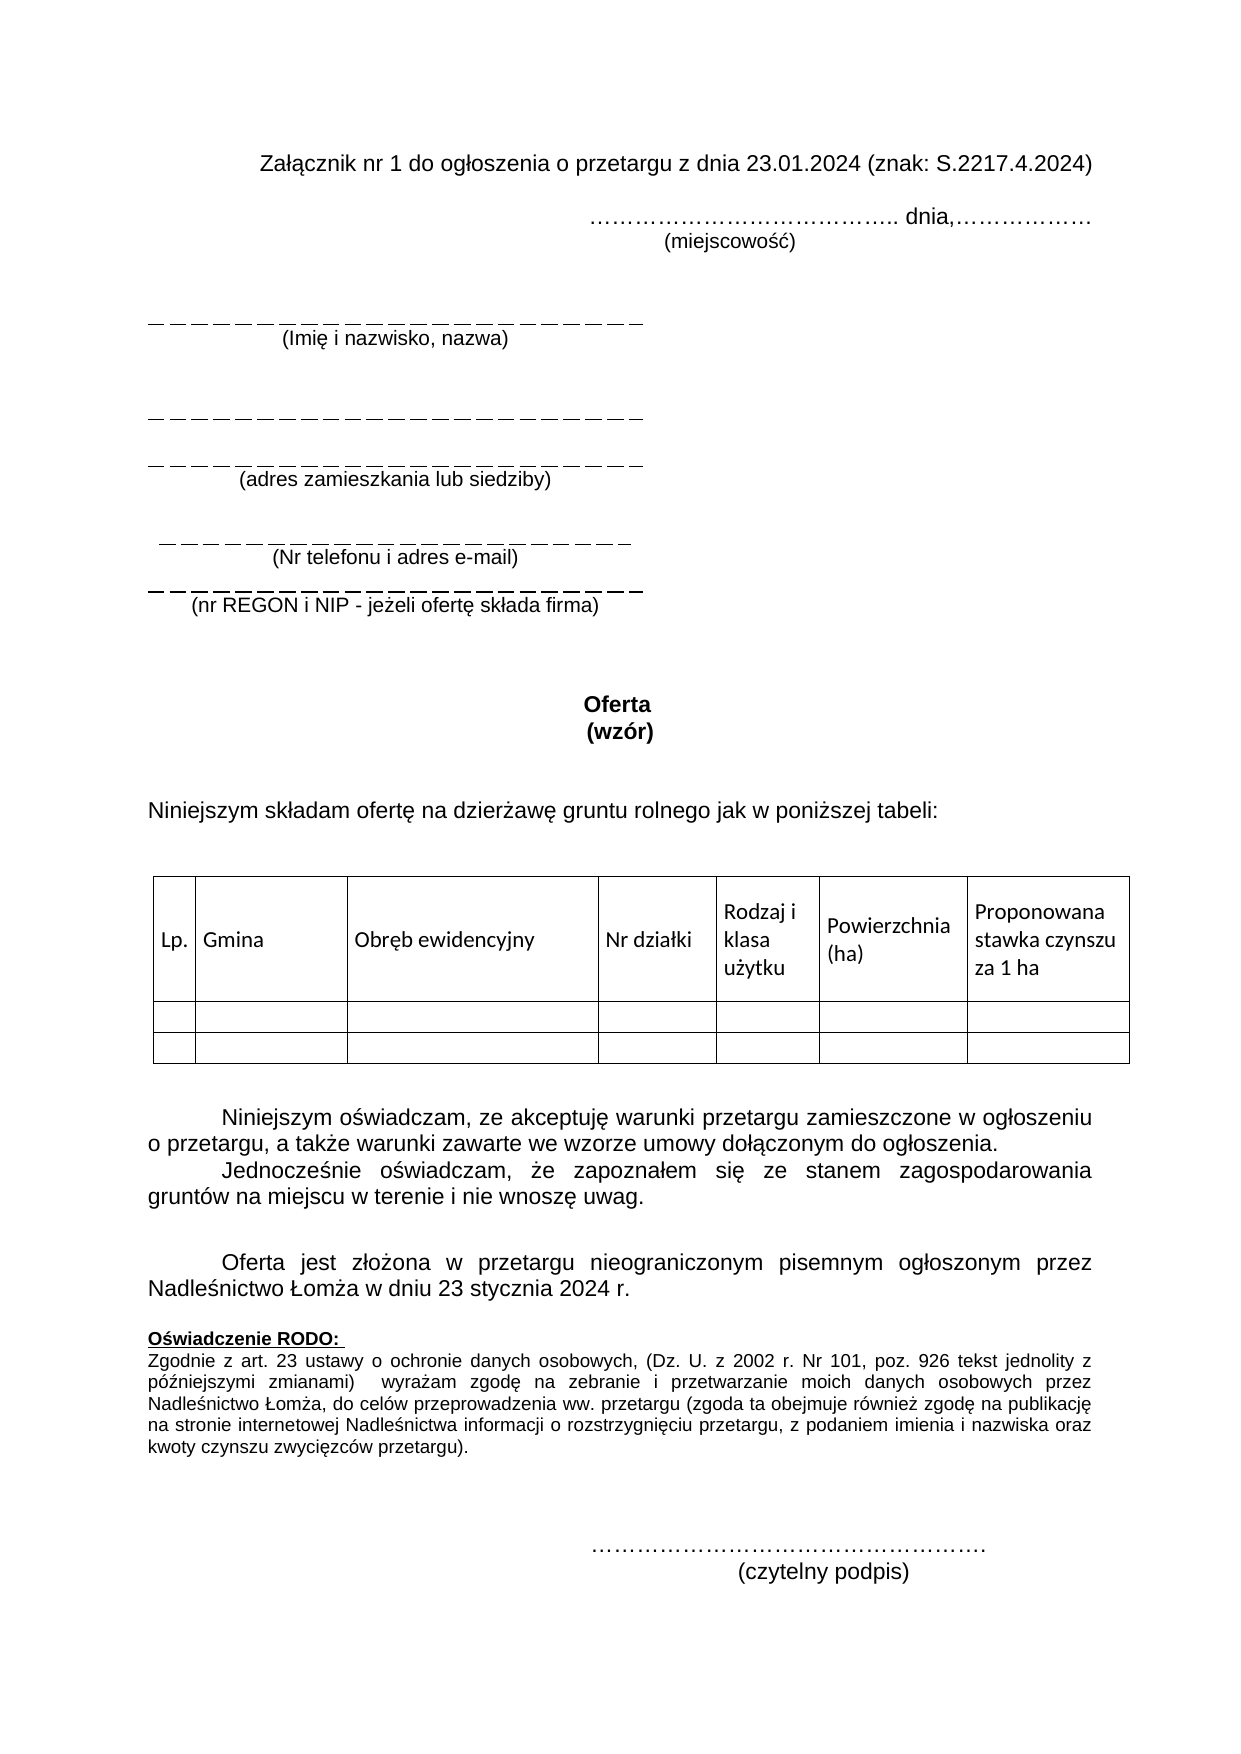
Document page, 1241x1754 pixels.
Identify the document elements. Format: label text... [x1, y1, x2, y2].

table_cell [968, 1033, 1129, 1063]
table_cell [631, 544, 643, 591]
text Załącznik nr 1 do ogłoszenia o przetargu z dnia 23.01.2024 (znak: S.2217.4.2024) [148, 148, 1092, 176]
text Oferta jest złożona w przetargu nieograniczonym pisemnym ogłoszonym przez Nadleśnictwo Łomża w dniu 23 stycznia 2024 r. [148, 1249, 1092, 1301]
text Niniejszym oświadczam, ze akceptuję warunki przetargu zamieszczone w ogłoszeniu o przetargu, a także warunki zawarte we wzorze umowy dołączonym do ogłoszenia. [148, 1104, 1092, 1157]
text ……………………………………………. [516, 1531, 1092, 1558]
text (czytelny podpis) [664, 1558, 1092, 1584]
text Oświadczenie RODO: [148, 1328, 1092, 1349]
table_cell [820, 1002, 967, 1032]
table_header Proponowana stawka czynszu za 1 ha [968, 877, 1129, 1001]
table_cell [196, 1002, 347, 1032]
table_header Gmina [196, 877, 347, 1001]
text Niniejszym składam ofertę na dzierżawę gruntu rolnego jak w poniższej tabeli: [148, 797, 1092, 823]
text (miejscowość) [590, 229, 1092, 253]
table_cell [820, 1033, 967, 1063]
table_cell (adres zamieszkania lub siedziby) [148, 466, 643, 544]
text Zgodnie z art. 23 ustawy o ochronie danych osobowych, (Dz. U. z 2002 r. Nr 101, poz. 926 tekst jednolity z późniejszymi zmianami) wyrażam zgodę na zebranie i przetwarzanie moich danych osobowych przez Nadleśnictwo Łomża, do celów przeprowadzenia ww. przetargu (zgoda ta obejmuje również zgodę na publikację na stronie internetowej Nadleśnictwa informacji o rozstrzygnięciu przetargu, z podaniem imienia i nazwiska oraz kwoty czynszu zwycięzców przetargu). [148, 1349, 1092, 1457]
table_cell [154, 1033, 195, 1063]
text Oferta [148, 691, 1092, 718]
text (wzór) [148, 718, 1092, 744]
table_header Lp. [154, 877, 195, 1001]
table_header Obręb ewidencyjny [348, 877, 598, 1001]
table_header [148, 277, 643, 324]
table_cell [599, 1002, 716, 1032]
table_cell [599, 1033, 716, 1063]
table_header Rodzaj i klasa użytku [717, 877, 819, 1001]
table_cell [148, 544, 159, 591]
table_cell [196, 1033, 347, 1063]
table_cell [154, 1002, 195, 1032]
table_header Nr działki [599, 877, 716, 1001]
table_header Powierzchnia (ha) [820, 877, 967, 1001]
text ………………………………….. dnia,……………… [148, 203, 1092, 229]
table_cell [348, 1033, 598, 1063]
table_cell [148, 419, 643, 466]
table_cell (Imię i nazwisko, nazwa) [148, 324, 643, 372]
table_cell [968, 1002, 1129, 1032]
table_cell [717, 1002, 819, 1032]
table_cell [348, 1002, 598, 1032]
table_cell (nr REGON i NIP - jeżeli ofertę składa firma) [148, 591, 643, 639]
table_header (Nr telefonu i adres e-mail) [159, 544, 631, 591]
text Jednocześnie oświadczam, że zapoznałem się ze stanem zagospodarowania gruntów na miejscu w terenie i nie wnoszę uwag. [148, 1157, 1092, 1209]
table_cell [717, 1033, 819, 1063]
table_cell [148, 372, 643, 419]
